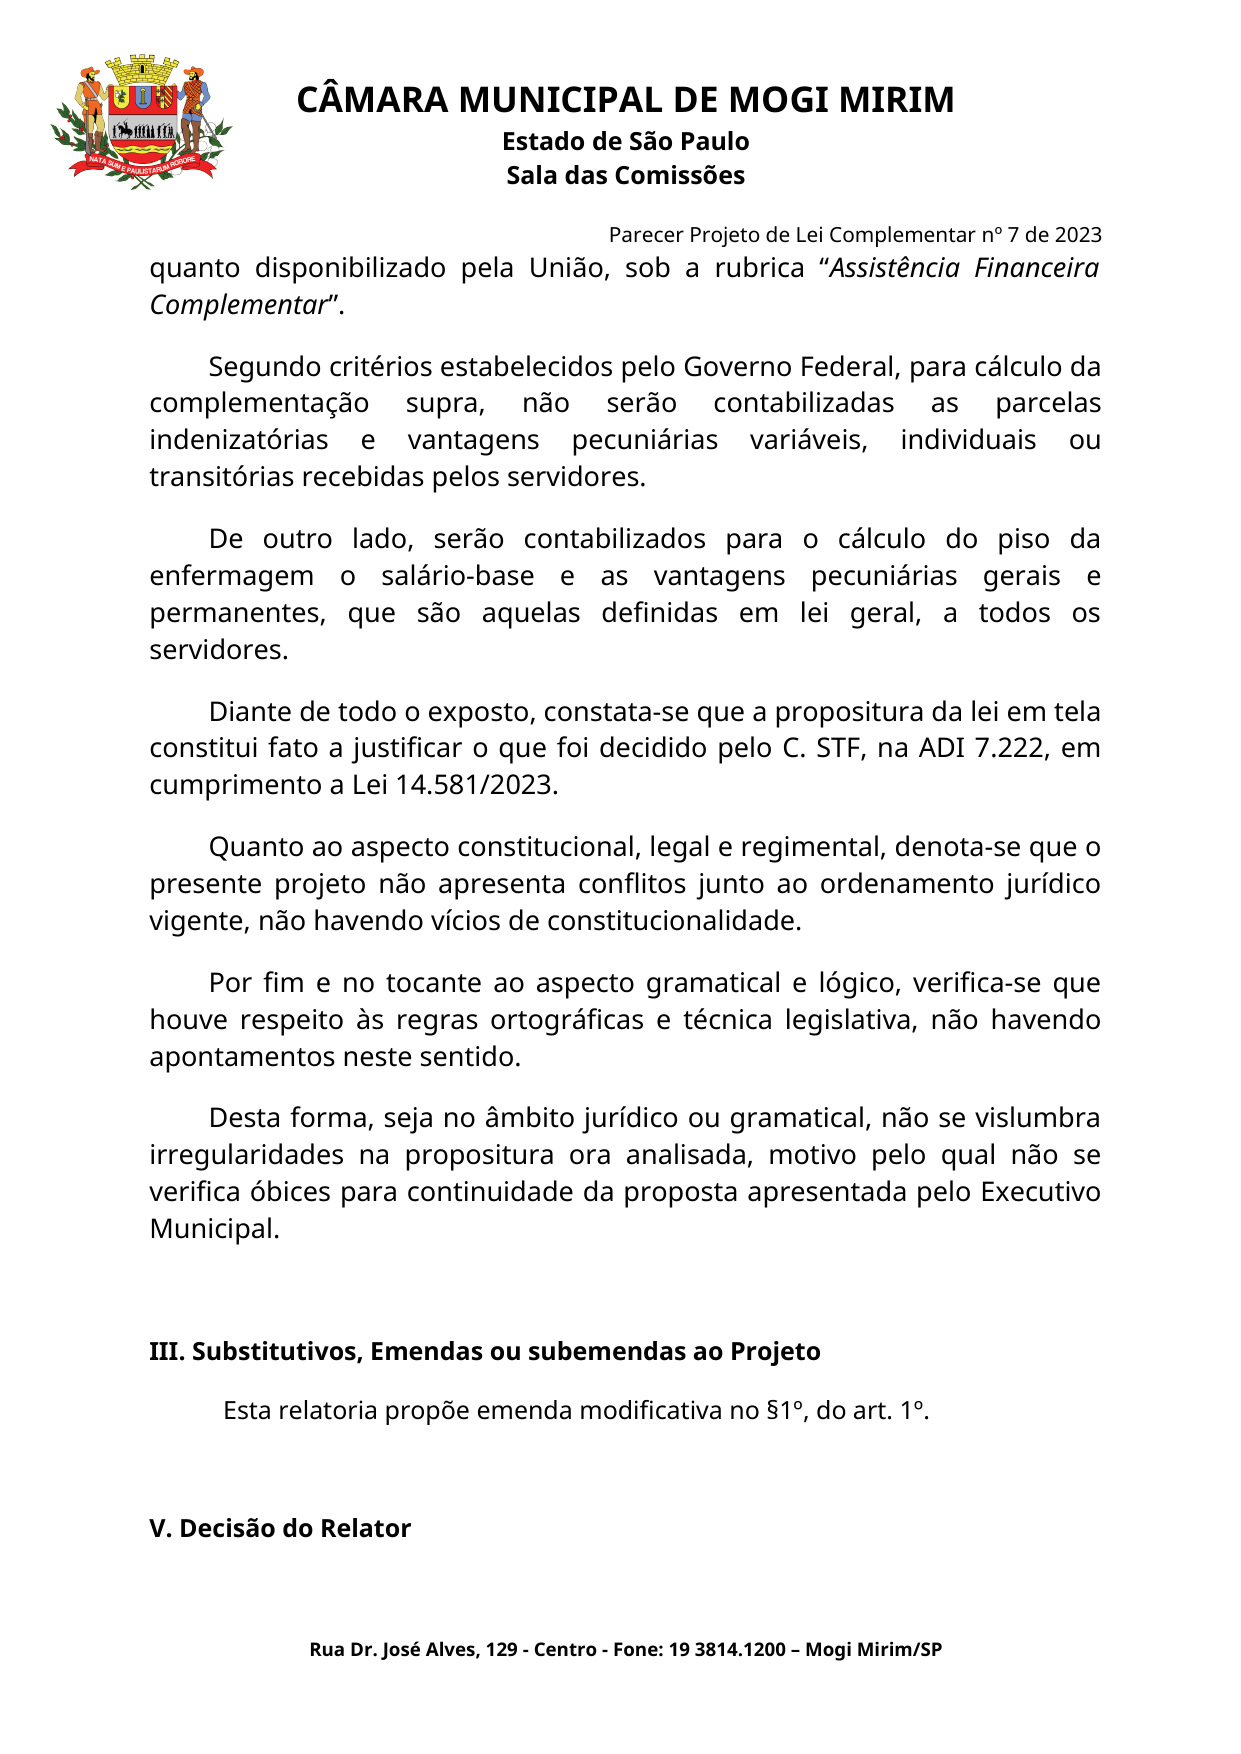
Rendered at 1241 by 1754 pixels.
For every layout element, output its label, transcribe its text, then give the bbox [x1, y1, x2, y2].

text V. Decisão do Relator [149, 1510, 1103, 1544]
text Por fim e no tocante ao aspecto gramatical e lógico, verifica-se que houve respeito às regras ortográficas e técnica legislativa, não havendo apontamentos neste sentido. [149, 963, 1103, 1074]
text Segundo critérios estabelecidos pelo Governo Federal, para cálculo da complementação supra, não serão contabilizadas as parcelas indenizatórias e vantagens pecuniárias variáveis, individuais ou transitórias recebidas pelos servidores. [149, 347, 1103, 494]
text Diante de todo o exposto, constata-se que a propositura da lei em tela constitui fato a justificar o que foi decidido pelo C. STF, na ADI 7.222, em cumprimento a Lei 14.581/2023. [149, 692, 1103, 803]
text Esta relatoria propõe emenda modificativa no §1º, do art. 1º. [149, 1392, 1103, 1426]
text III. Substitutivos, Emendas ou subemendas ao Projeto [149, 1333, 1103, 1367]
picture [27, 42, 254, 202]
text De outro lado, serão contabilizados para o cálculo do piso da enfermagem o salário-base e as vantagens pecuniárias gerais e permanentes, que são aquelas definidas em lei geral, a todos os servidores. [149, 519, 1103, 667]
text Quanto ao aspecto constitucional, legal e regimental, denota-se que o presente projeto não apresenta conflitos junto ao ordenamento jurídico vigente, não havendo vícios de constitucionalidade. [149, 828, 1103, 938]
text quanto disponibilizado pela União, sob a rubrica “Assistência Financeira Complementar”. [149, 248, 1103, 322]
text Desta forma, seja no âmbito jurídico ou gramatical, não se vislumbra irregularidades na propositura ora analisada, motivo pelo qual não se verifica óbices para continuidade da proposta apresentada pelo Executivo Municipal. [149, 1099, 1103, 1246]
